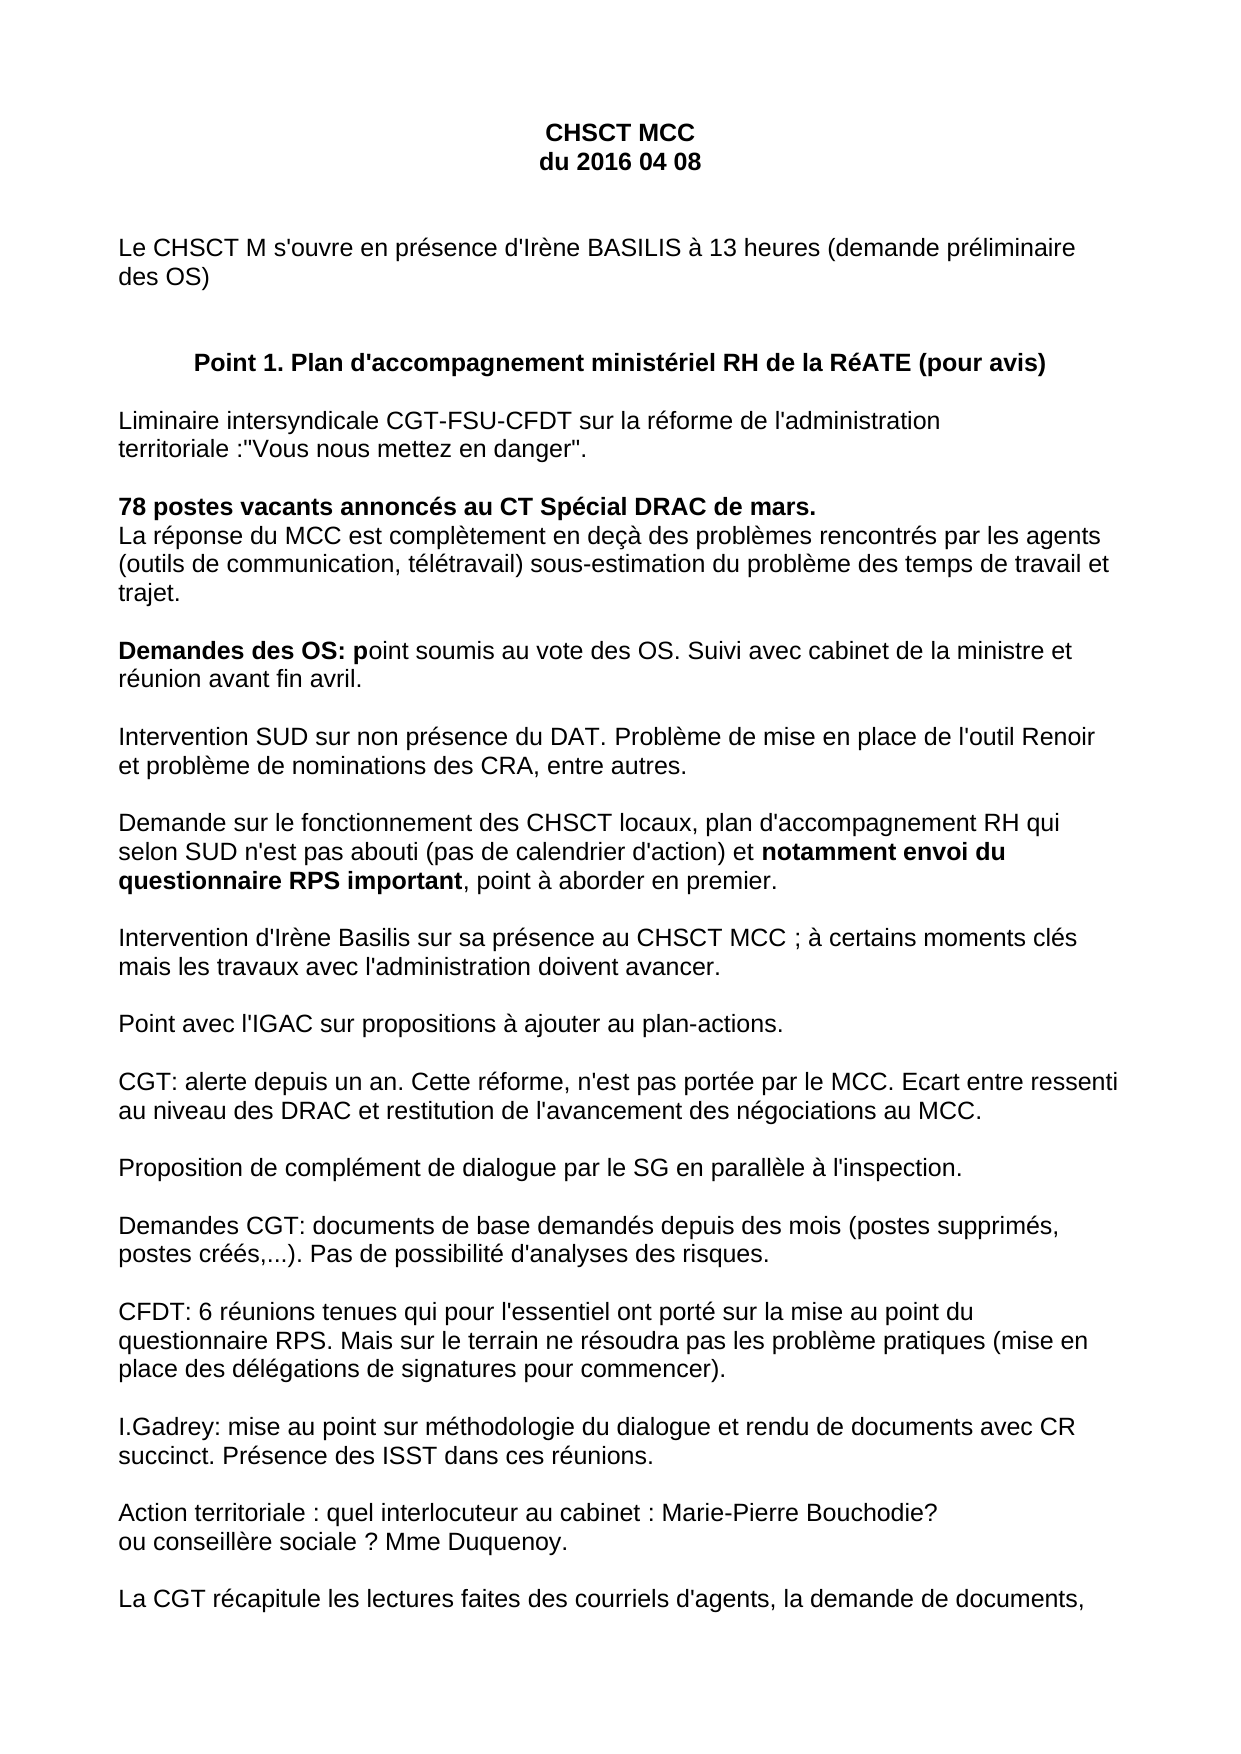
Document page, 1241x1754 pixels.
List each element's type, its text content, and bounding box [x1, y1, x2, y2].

text CGT: alerte depuis un an. Cette réforme, n'est pas portée par le MCC. Ecart entre ressenti au niveau des DRAC et restitution de l'avancement des négociations au MCC. [118, 1067, 1122, 1124]
text Demandes CGT: documents de base demandés depuis des mois (postes supprimés, postes créés,...). Pas de possibilité d'analyses des risques. [118, 1211, 1122, 1268]
text ou conseillère sociale ? Mme Duquenoy. [118, 1527, 1122, 1556]
text Demandes des OS: point soumis au vote des OS. Suivi avec cabinet de la ministre et réunion avant fin avril. [118, 636, 1122, 693]
text du 2016 04 08 [118, 147, 1122, 176]
text La réponse du MCC est complètement en deçà des problèmes rencontrés par les agents (outils de communication, télétravail) sous-estimation du problème des temps de travail et trajet. [118, 521, 1122, 607]
text Le CHSCT M s'ouvre en présence d'Irène BASILIS à 13 heures (demande préliminaire des OS) [118, 233, 1122, 291]
text CHSCT MCC [118, 118, 1122, 147]
text I.Gadrey: mise au point sur méthodologie du dialogue et rendu de documents avec CR succinct. Présence des ISST dans ces réunions. [118, 1412, 1122, 1469]
text Intervention d'Irène Basilis sur sa présence au CHSCT MCC ; à certains moments clés mais les travaux avec l'administration doivent avancer. [118, 923, 1122, 981]
text Action territoriale : quel interlocuteur au cabinet : Marie-Pierre Bouchodie? [118, 1498, 1122, 1527]
text Point avec l'IGAC sur propositions à ajouter au plan-actions. [118, 981, 1122, 1038]
text Intervention SUD sur non présence du DAT. Problème de mise en place de l'outil Renoir et problème de nominations des CRA, entre autres. [118, 722, 1122, 779]
text La CGT récapitule les lectures faites des courriels d'agents, la demande de documents, [118, 1584, 1122, 1613]
text Proposition de complément de dialogue par le SG en parallèle à l'inspection. [118, 1153, 1122, 1182]
text Liminaire intersyndicale CGT-FSU-CFDT sur la réforme de l'administration territoriale :"Vous nous mettez en danger". [118, 406, 1122, 463]
text Demande sur le fonctionnement des CHSCT locaux, plan d'accompagnement RH qui selon SUD n'est pas abouti (pas de calendrier d'action) et notamment envoi du questionnaire RPS important, point à aborder en premier. [118, 808, 1122, 894]
text 78 postes vacants annoncés au CT Spécial DRAC de mars. [118, 492, 1122, 521]
text Point 1. Plan d'accompagnement ministériel RH de la RéATE (pour avis) [118, 348, 1122, 377]
text CFDT: 6 réunions tenues qui pour l'essentiel ont porté sur la mise au point du questionnaire RPS. Mais sur le terrain ne résoudra pas les problème pratiques (mise en place des délégations de signatures pour commencer). [118, 1297, 1122, 1383]
